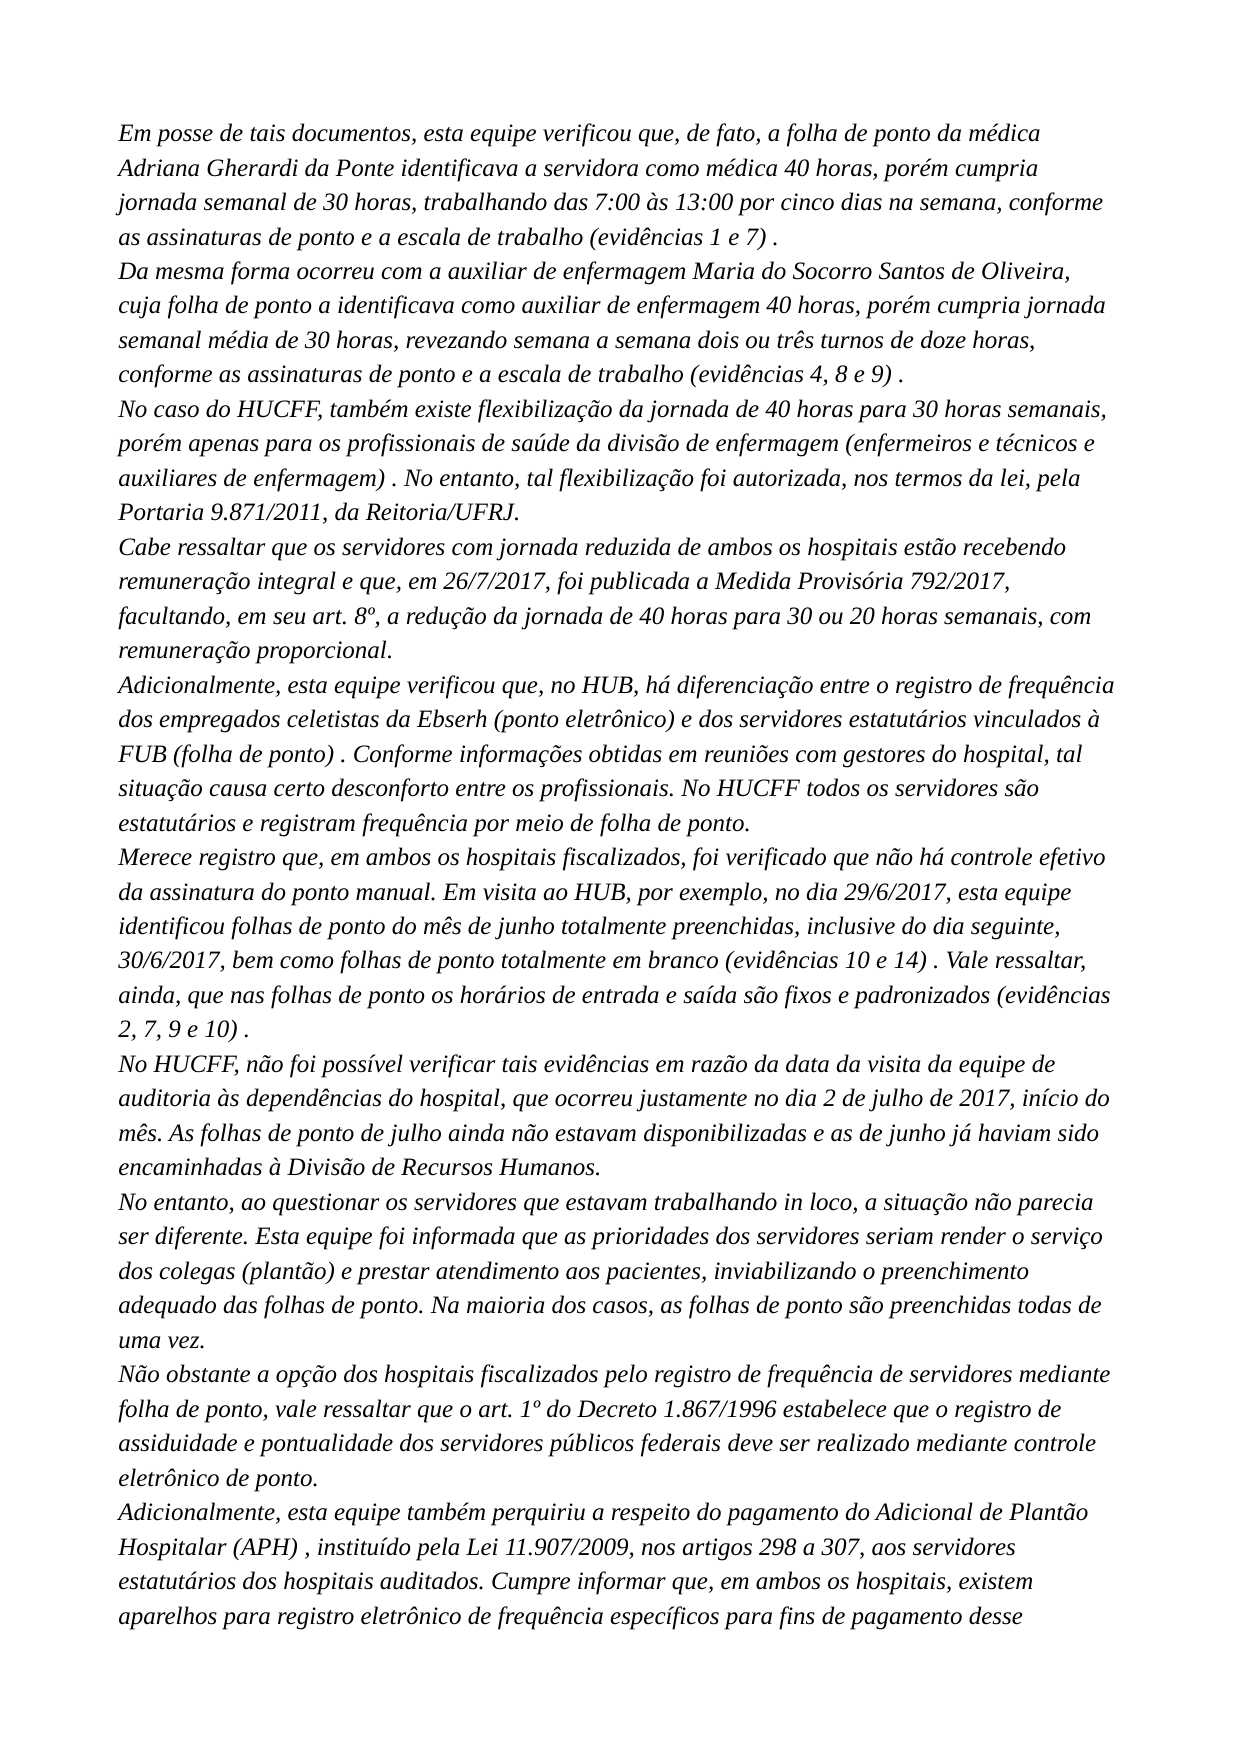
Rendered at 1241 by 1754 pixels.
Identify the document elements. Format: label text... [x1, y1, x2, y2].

text Cabe ressaltar que os servidores com jornada reduzida de ambos os hospitais estão recebendo remuneração integral e que, em 26/7/2017, foi publicada a Medida Provisória 792/2017, facultando, em seu art. 8º, a redução da jornada de 40 horas para 30 ou 20 horas semanais, com remuneração proporcional. [118, 532, 1122, 664]
text Da mesma forma ocorreu com a auxiliar de enfermagem Maria do Socorro Santos de Oliveira, cuja folha de ponto a identificava como auxiliar de enfermagem 40 horas, porém cumpria jornada semanal média de 30 horas, revezando semana a semana dois ou três turnos de doze horas, conforme as assinaturas de ponto e a escala de trabalho (evidências 4, 8 e 9) . [118, 256, 1122, 388]
text Em posse de tais documentos, esta equipe verificou que, de fato, a folha de ponto da médica Adriana Gherardi da Ponte identificava a servidora como médica 40 horas, porém cumpria jornada semanal de 30 horas, trabalhando das 7:00 às 13:00 por cinco dias na semana, conforme as assinaturas de ponto e a escala de trabalho (evidências 1 e 7) . [118, 118, 1122, 250]
text Adicionalmente, esta equipe verificou que, no HUB, há diferenciação entre o registro de frequência dos empregados celetistas da Ebserh (ponto eletrônico) e dos servidores estatutários vinculados à FUB (folha de ponto) . Conforme informações obtidas em reuniões com gestores do hospital, tal situação causa certo desconforto entre os profissionais. No HUCFF todos os servidores são estatutários e registram frequência por meio de folha de ponto. [118, 670, 1122, 836]
text Não obstante a opção dos hospitais fiscalizados pelo registro de frequência de servidores mediante folha de ponto, vale ressaltar que o art. 1º do Decreto 1.867/1996 estabelece que o registro de assiduidade e pontualidade dos servidores públicos federais deve ser realizado mediante controle eletrônico de ponto. [118, 1359, 1122, 1492]
text Adicionalmente, esta equipe também perquiriu a respeito do pagamento do Adicional de Plantão Hospitalar (APH) , instituído pela Lei 11.907/2009, nos artigos 298 a 307, aos servidores estatutários dos hospitais auditados. Cumpre informar que, em ambos os hospitais, existem aparelhos para registro eletrônico de frequência específicos para fins de pagamento desse [118, 1497, 1122, 1629]
text No HUCFF, não foi possível verificar tais evidências em razão da data da visita da equipe de auditoria às dependências do hospital, que ocorreu justamente no dia 2 de julho de 2017, início do mês. As folhas de ponto de julho ainda não estavam disponibilizadas e as de junho já haviam sido encaminhadas à Divisão de Recursos Humanos. [118, 1049, 1122, 1181]
text Merece registro que, em ambos os hospitais fiscalizados, foi verificado que não há controle efetivo da assinatura do ponto manual. Em visita ao HUB, por exemplo, no dia 29/6/2017, esta equipe identificou folhas de ponto do mês de junho totalmente preenchidas, inclusive do dia seguinte, 30/6/2017, bem como folhas de ponto totalmente em branco (evidências 10 e 14) . Vale ressaltar, ainda, que nas folhas de ponto os horários de entrada e saída são fixos e padronizados (evidências 2, 7, 9 e 10) . [118, 842, 1122, 1043]
text No caso do HUCFF, também existe flexibilização da jornada de 40 horas para 30 horas semanais, porém apenas para os profissionais de saúde da divisão de enfermagem (enfermeiros e técnicos e auxiliares de enfermagem) . No entanto, tal flexibilização foi autorizada, nos termos da lei, pela Portaria 9.871/2011, da Reitoria/UFRJ. [118, 394, 1122, 526]
text No entanto, ao questionar os servidores que estavam trabalhando in loco, a situação não parecia ser diferente. Esta equipe foi informada que as prioridades dos servidores seriam render o serviço dos colegas (plantão) e prestar atendimento aos pacientes, inviabilizando o preenchimento adequado das folhas de ponto. Na maioria dos casos, as folhas de ponto são preenchidas todas de uma vez. [118, 1187, 1122, 1354]
